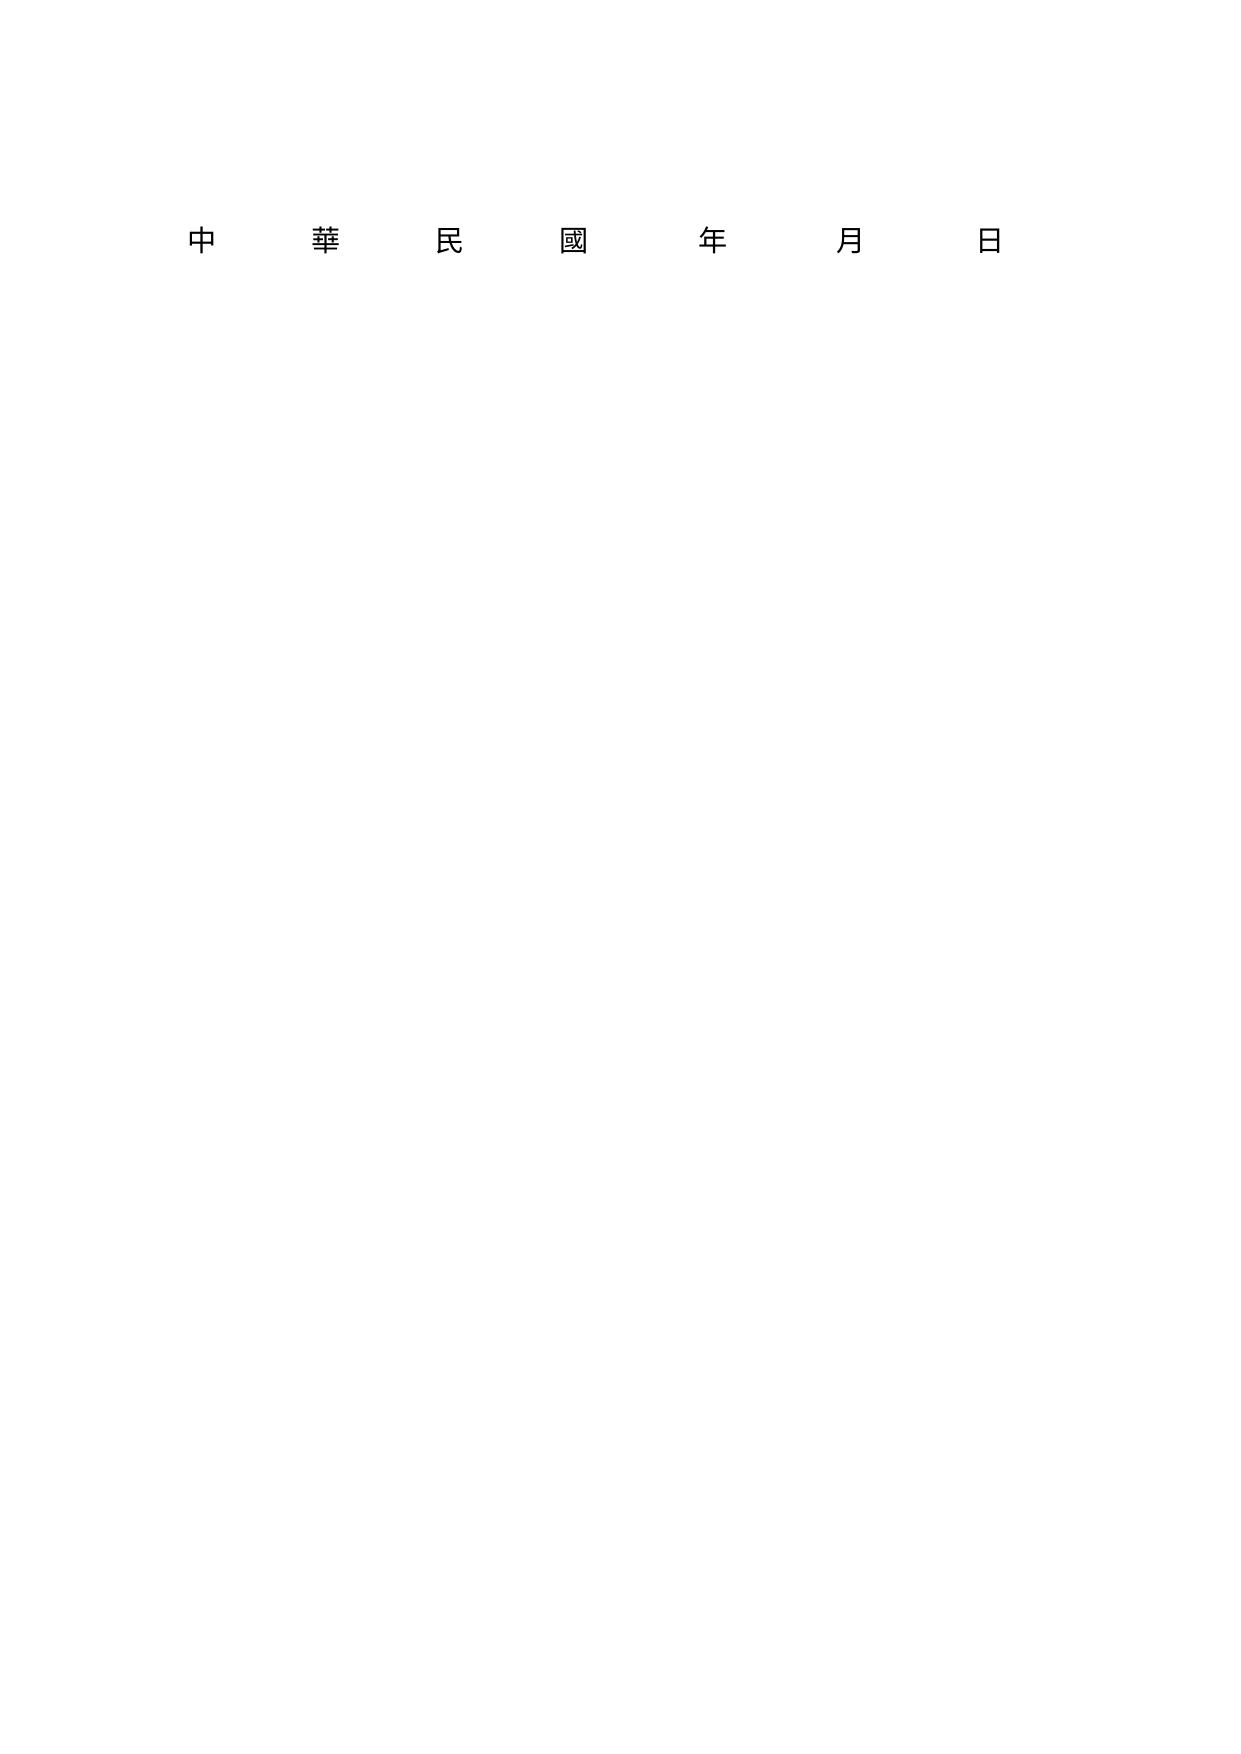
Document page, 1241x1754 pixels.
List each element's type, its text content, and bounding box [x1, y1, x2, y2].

text 中 華 民 國 年 月 日 [187, 217, 1053, 259]
